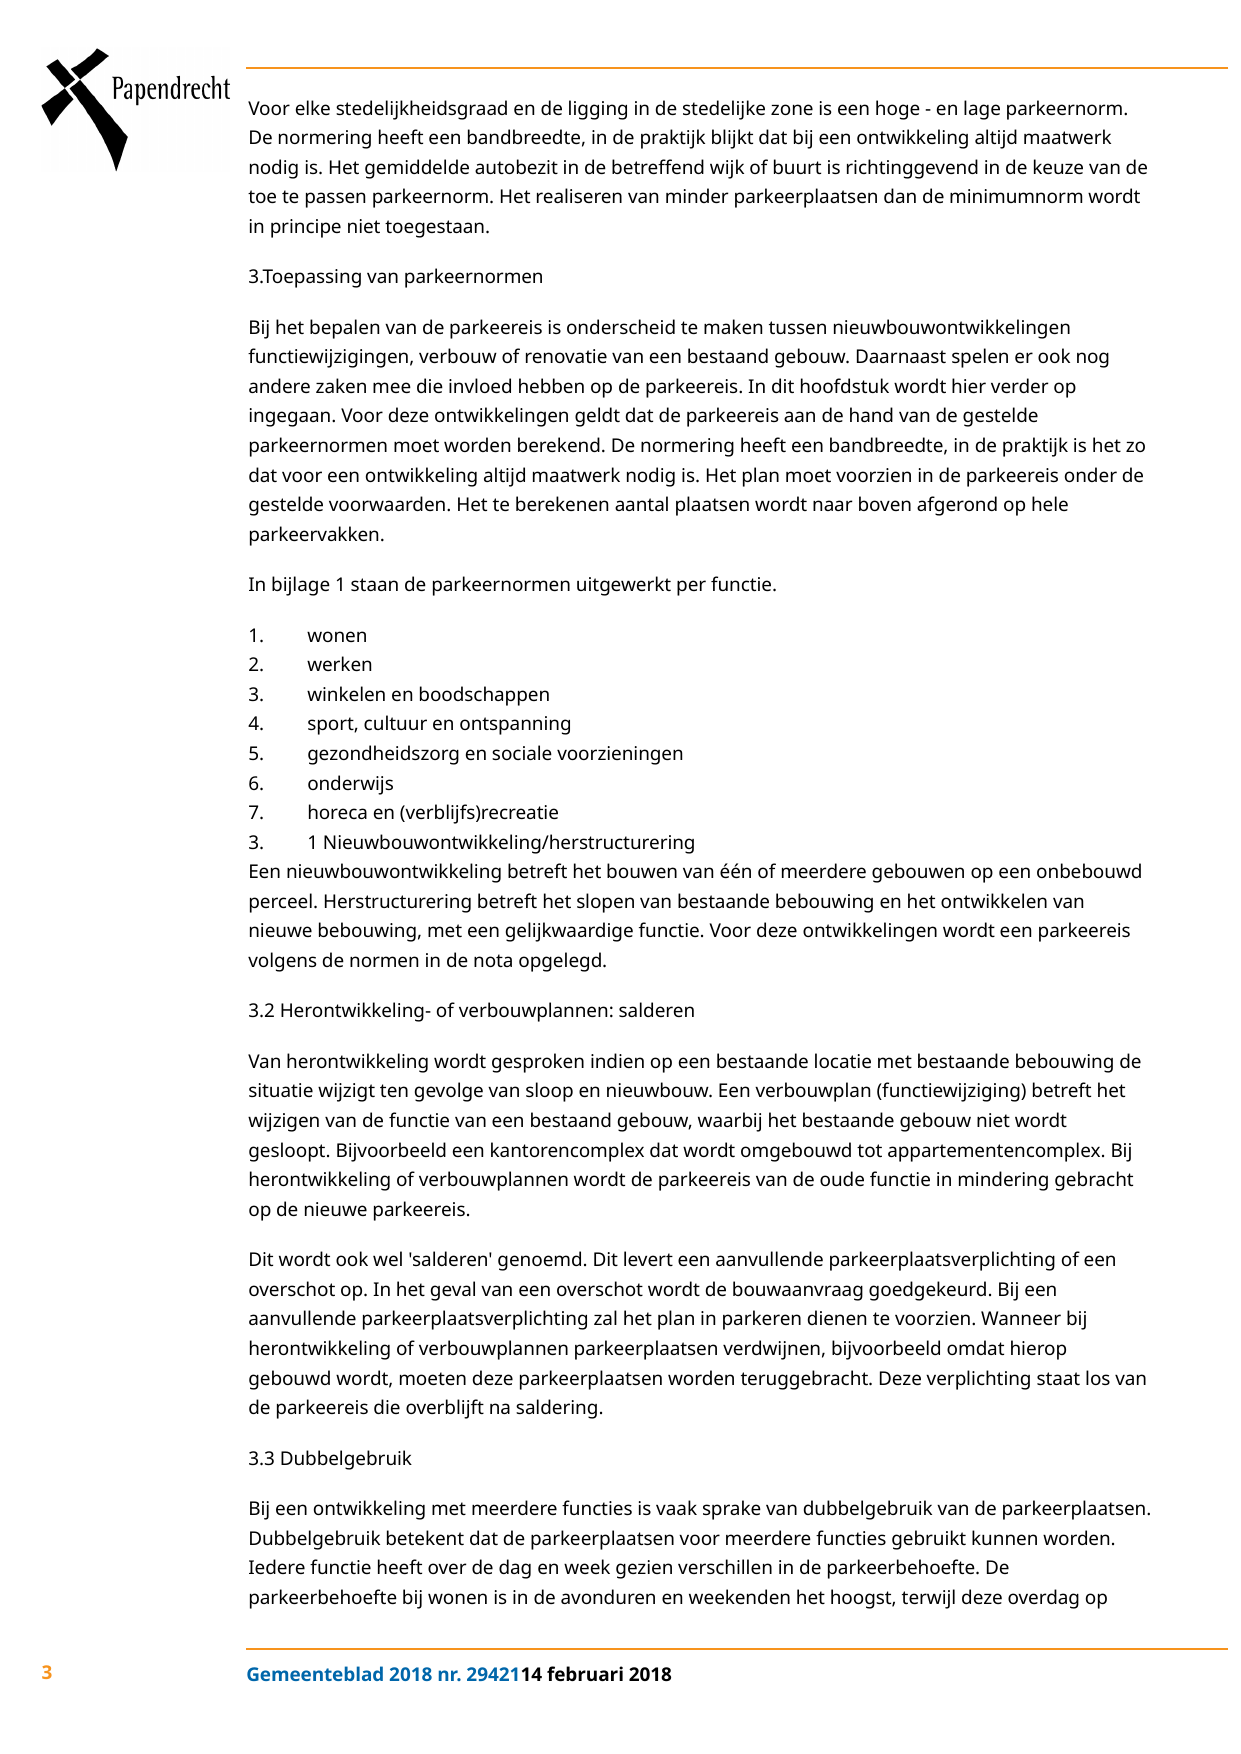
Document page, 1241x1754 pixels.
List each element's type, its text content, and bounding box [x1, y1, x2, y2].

list sport, cultuur en ontspanning [248, 711, 1152, 736]
list gezondheidszorg en sociale voorzieningen [248, 740, 1152, 766]
list onderwijs [248, 770, 1152, 796]
text Bij een ontwikkeling met meerdere functies is vaak sprake van dubbelgebruik van de parkeerplaatsen. Dubbelgebruik betekent dat de parkeerplaatsen voor meerdere functies gebruikt kunnen worden. Iedere functie heeft over de dag en week gezien verschillen in de parkeerbehoefte. De parkeerbehoefte bij wonen is in de avonduren en weekenden het hoogst, terwijl deze overdag op [248, 1495, 1152, 1610]
text 3.3 Dubbelgebruik [248, 1445, 1152, 1471]
text Bij het bepalen van de parkeereis is onderscheid te maken tussen nieuwbouwontwikkelingen functiewijzigingen, verbouw of renovatie van een bestaand gebouw. Daarnaast spelen er ook nog andere zaken mee die invloed hebben op de parkeereis. In dit hoofdstuk wordt hier verder op ingegaan. Voor deze ontwikkelingen geldt dat de parkeereis aan de hand van de gestelde parkeernormen moet worden berekend. De normering heeft een bandbreedte, in de praktijk is het zo dat voor een ontwikkeling altijd maatwerk nodig is. Het plan moet voorzien in de parkeereis onder de gestelde voorwaarden. Het te berekenen aantal plaatsen wordt naar boven afgerond op hele parkeervakken. [248, 314, 1152, 547]
text 3.Toepassing van parkeernormen [248, 263, 1152, 289]
picture [41, 47, 231, 172]
text 3.2 Herontwikkeling- of verbouwplannen: salderen [248, 998, 1152, 1023]
text In bijlage 1 staan de parkeernormen uitgewerkt per functie. [248, 571, 1152, 597]
list winkelen en boodschappen [248, 681, 1152, 707]
text Voor elke stedelijkheidsgraad en de ligging in de stedelijke zone is een hoge - en lage parkeernorm. De normering heeft een bandbreedte, in de praktijk blijkt dat bij een ontwikkeling altijd maatwerk nodig is. Het gemiddelde autobezit in de betreffend wijk of buurt is richtinggevend in de keuze van de toe te passen parkeernorm. Het realiseren van minder parkeerplaatsen dan de minimumnorm wordt in principe niet toegestaan. [248, 95, 1152, 239]
text Dit wordt ook wel 'salderen' genoemd. Dit levert een aanvullende parkeerplaatsverplichting of een overschot op. In het geval van een overschot wordt de bouwaanvraag goedgekeurd. Bij een aanvullende parkeerplaatsverplichting zal het plan in parkeren dienen te voorzien. Wanneer bij herontwikkeling of verbouwplannen parkeerplaatsen verdwijnen, bijvoorbeeld omdat hierop gebouwd wordt, moeten deze parkeerplaatsen worden teruggebracht. Deze verplichting staat los van de parkeereis die overblijft na saldering. [248, 1246, 1152, 1420]
list horeca en (verblijfs)recreatie [248, 799, 1152, 825]
text Van herontwikkeling wordt gesproken indien op een bestaande locatie met bestaande bebouwing de situatie wijzigt ten gevolge van sloop en nieuwbouw. Een verbouwplan (functiewijziging) betreft het wijzigen van de functie van een bestaand gebouw, waarbij het bestaande gebouw niet wordt gesloopt. Bijvoorbeeld een kantorencomplex dat wordt omgebouwd tot appartementencomplex. Bij herontwikkeling of verbouwplannen wordt de parkeereis van de oude functie in mindering gebracht op de nieuwe parkeereis. [248, 1048, 1152, 1222]
list werken [248, 651, 1152, 677]
list 1 Nieuwbouwontwikkeling/herstructurering [248, 829, 1152, 855]
list wonen [248, 622, 1152, 648]
text Een nieuwbouwontwikkeling betreft het bouwen van één of meerdere gebouwen op een onbebouwd perceel. Herstructurering betreft het slopen van bestaande bebouwing en het ontwikkelen van nieuwe bebouwing, met een gelijkwaardige functie. Voor deze ontwikkelingen wordt een parkeereis volgens de normen in de nota opgelegd. [248, 858, 1152, 973]
